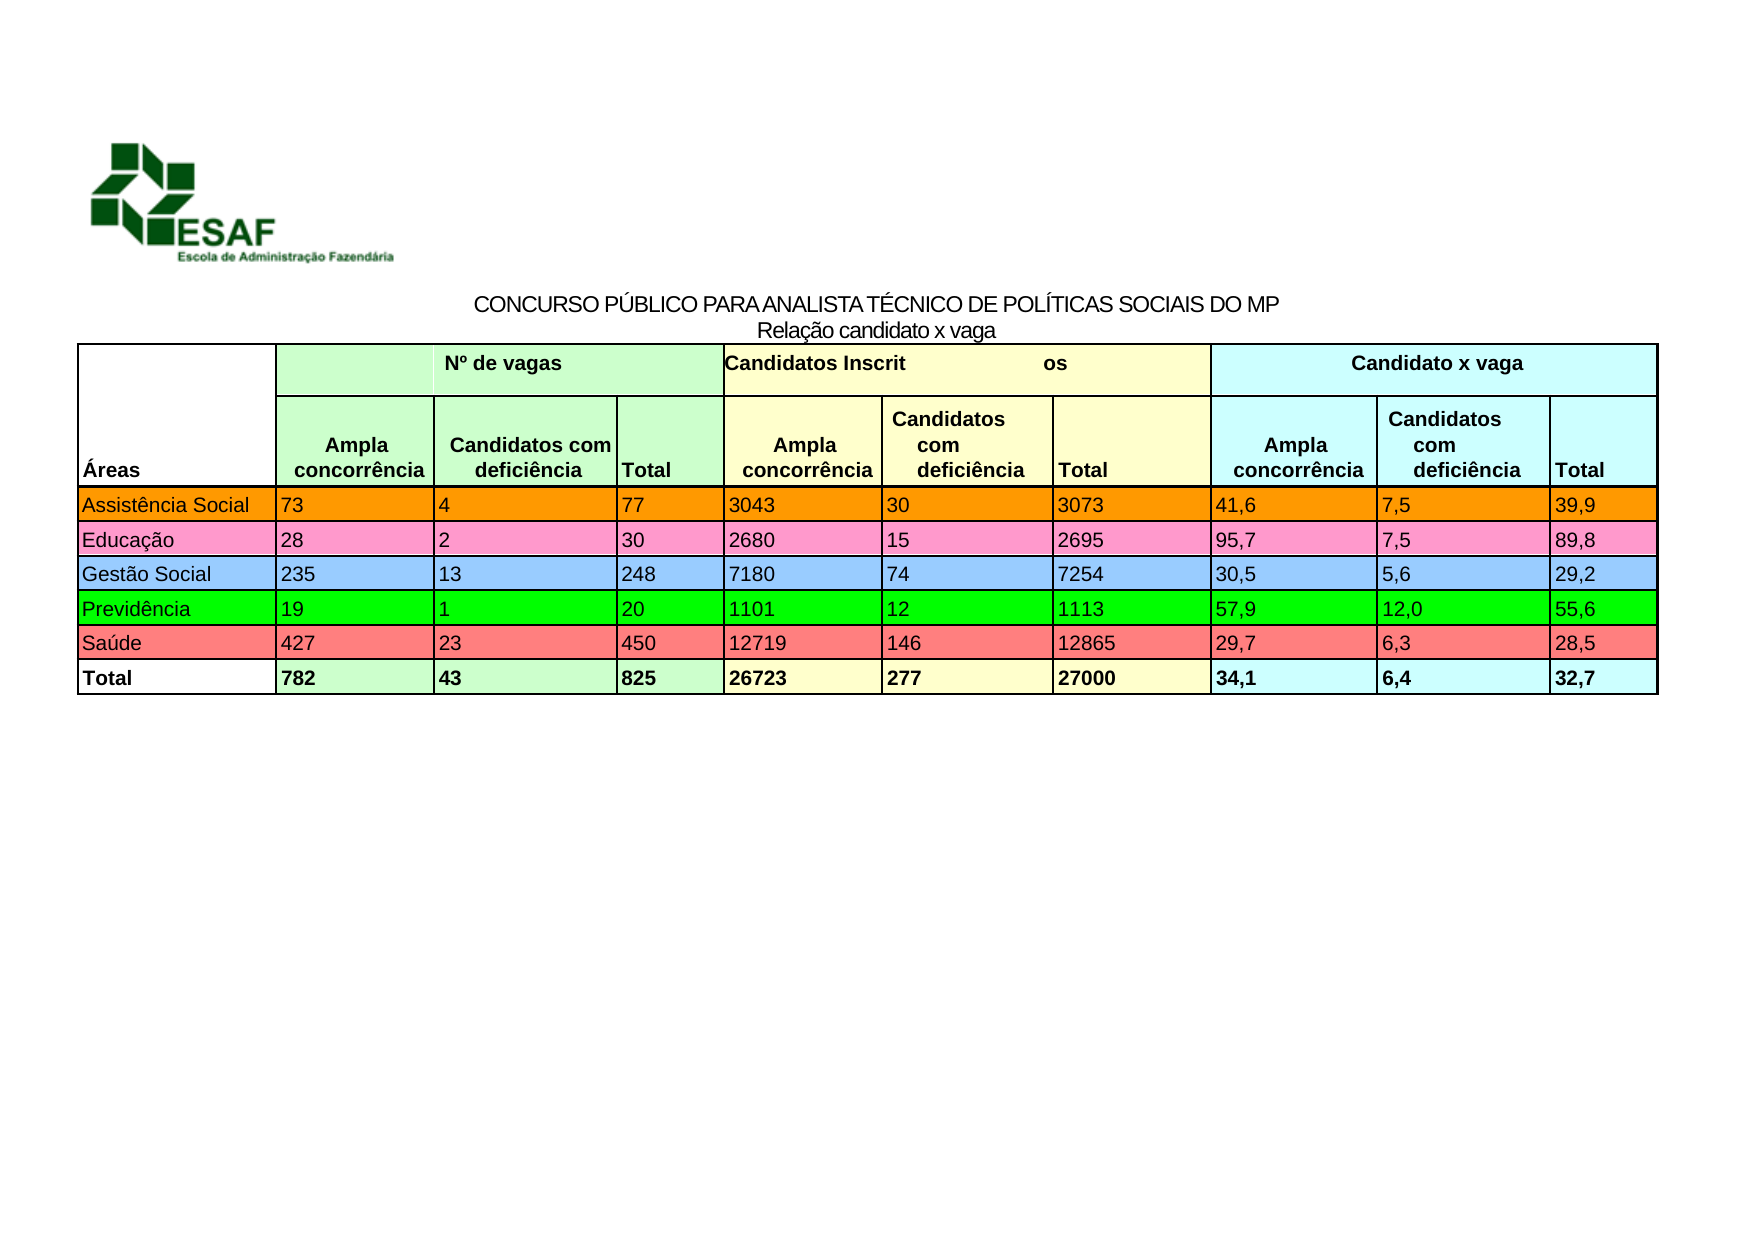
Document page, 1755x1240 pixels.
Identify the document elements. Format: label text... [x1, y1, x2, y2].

table_cell Ampla concorrência [725, 397, 881, 485]
table_cell 6,4 [1378, 660, 1549, 693]
table_cell Educação [79, 522, 275, 554]
table_cell 73 [277, 488, 433, 520]
table_cell Ampla concorrência [1212, 397, 1376, 485]
table_cell 2680 [725, 522, 881, 554]
table_cell 7,5 [1378, 488, 1549, 520]
table_cell 1101 [725, 591, 881, 624]
table_header [277, 345, 433, 394]
table_cell 235 [277, 557, 433, 589]
table_header Candidatos Inscrit [725, 345, 1053, 394]
table_header [1550, 345, 1656, 394]
table_cell 12 [883, 591, 1052, 624]
table_cell 7180 [725, 557, 881, 589]
table_cell Previdência [79, 591, 275, 624]
table_cell 12719 [725, 626, 881, 658]
text CONCURSO PÚBLICO PARA ANALISTA TÉCNICO DE POLÍTICAS SOCIAIS DO MP [150, 291, 1604, 317]
table_cell 7254 [1054, 557, 1210, 589]
table_cell 77 [618, 488, 723, 520]
table_cell Total [1054, 397, 1210, 485]
table_cell 39,9 [1551, 488, 1656, 520]
table_cell 427 [277, 626, 433, 658]
table_header os [1053, 345, 1210, 394]
table_cell 29,7 [1212, 626, 1376, 658]
table_cell 12,0 [1378, 591, 1549, 624]
table_header Candidato x vaga [1212, 345, 1550, 394]
table_cell 782 [277, 660, 433, 693]
table_cell 2695 [1054, 522, 1210, 554]
table_cell 41,6 [1212, 488, 1376, 520]
table_cell Ampla concorrência [277, 397, 433, 485]
table_cell Candidatos com deficiência [435, 397, 616, 485]
table_cell 23 [435, 626, 616, 658]
table_cell 5,6 [1378, 557, 1549, 589]
table_cell 4 [435, 488, 616, 520]
table_cell 30 [618, 522, 723, 554]
table_header Nº de vagas [434, 345, 617, 394]
table_cell 26723 [725, 660, 881, 693]
table_cell 2 [435, 522, 616, 554]
table_cell 57,9 [1212, 591, 1376, 624]
table_cell 89,8 [1551, 522, 1656, 554]
text Relação candidato x vaga [150, 317, 1604, 343]
table_cell 1 [435, 591, 616, 624]
table_cell 12865 [1054, 626, 1210, 658]
table_cell 6,3 [1378, 626, 1549, 658]
table_cell Candidatos com deficiência [883, 397, 1052, 485]
table_cell Assistência Social [79, 488, 275, 520]
table_cell 34,1 [1212, 660, 1376, 693]
table_cell Candidatos com deficiência [1378, 397, 1549, 485]
table_cell 95,7 [1212, 522, 1376, 554]
table_cell 20 [618, 591, 723, 624]
table_cell 3043 [725, 488, 881, 520]
table_cell Total [79, 660, 275, 693]
table_cell Gestão Social [79, 557, 275, 589]
table_cell Saúde [79, 626, 275, 658]
table_cell Total [618, 397, 723, 485]
table_cell 32,7 [1551, 660, 1656, 693]
table_cell 55,6 [1551, 591, 1656, 624]
table_cell 825 [618, 660, 723, 693]
table_cell 450 [618, 626, 723, 658]
table_header Áreas [79, 345, 275, 485]
table_header [617, 345, 723, 394]
table_cell 19 [277, 591, 433, 624]
table_cell 74 [883, 557, 1052, 589]
table_cell 13 [435, 557, 616, 589]
table_cell 29,2 [1551, 557, 1656, 589]
table_cell Total [1551, 397, 1656, 485]
table_cell 43 [435, 660, 616, 693]
table_cell 30,5 [1212, 557, 1376, 589]
table_cell 146 [883, 626, 1052, 658]
table_cell 30 [883, 488, 1052, 520]
table_cell 277 [883, 660, 1052, 693]
table_cell 1113 [1054, 591, 1210, 624]
table_cell 248 [618, 557, 723, 589]
table_cell 27000 [1054, 660, 1210, 693]
table_cell 3073 [1054, 488, 1210, 520]
table_cell 28 [277, 522, 433, 554]
table_cell 7,5 [1378, 522, 1549, 554]
table_cell 15 [883, 522, 1052, 554]
table_cell 28,5 [1551, 626, 1656, 658]
